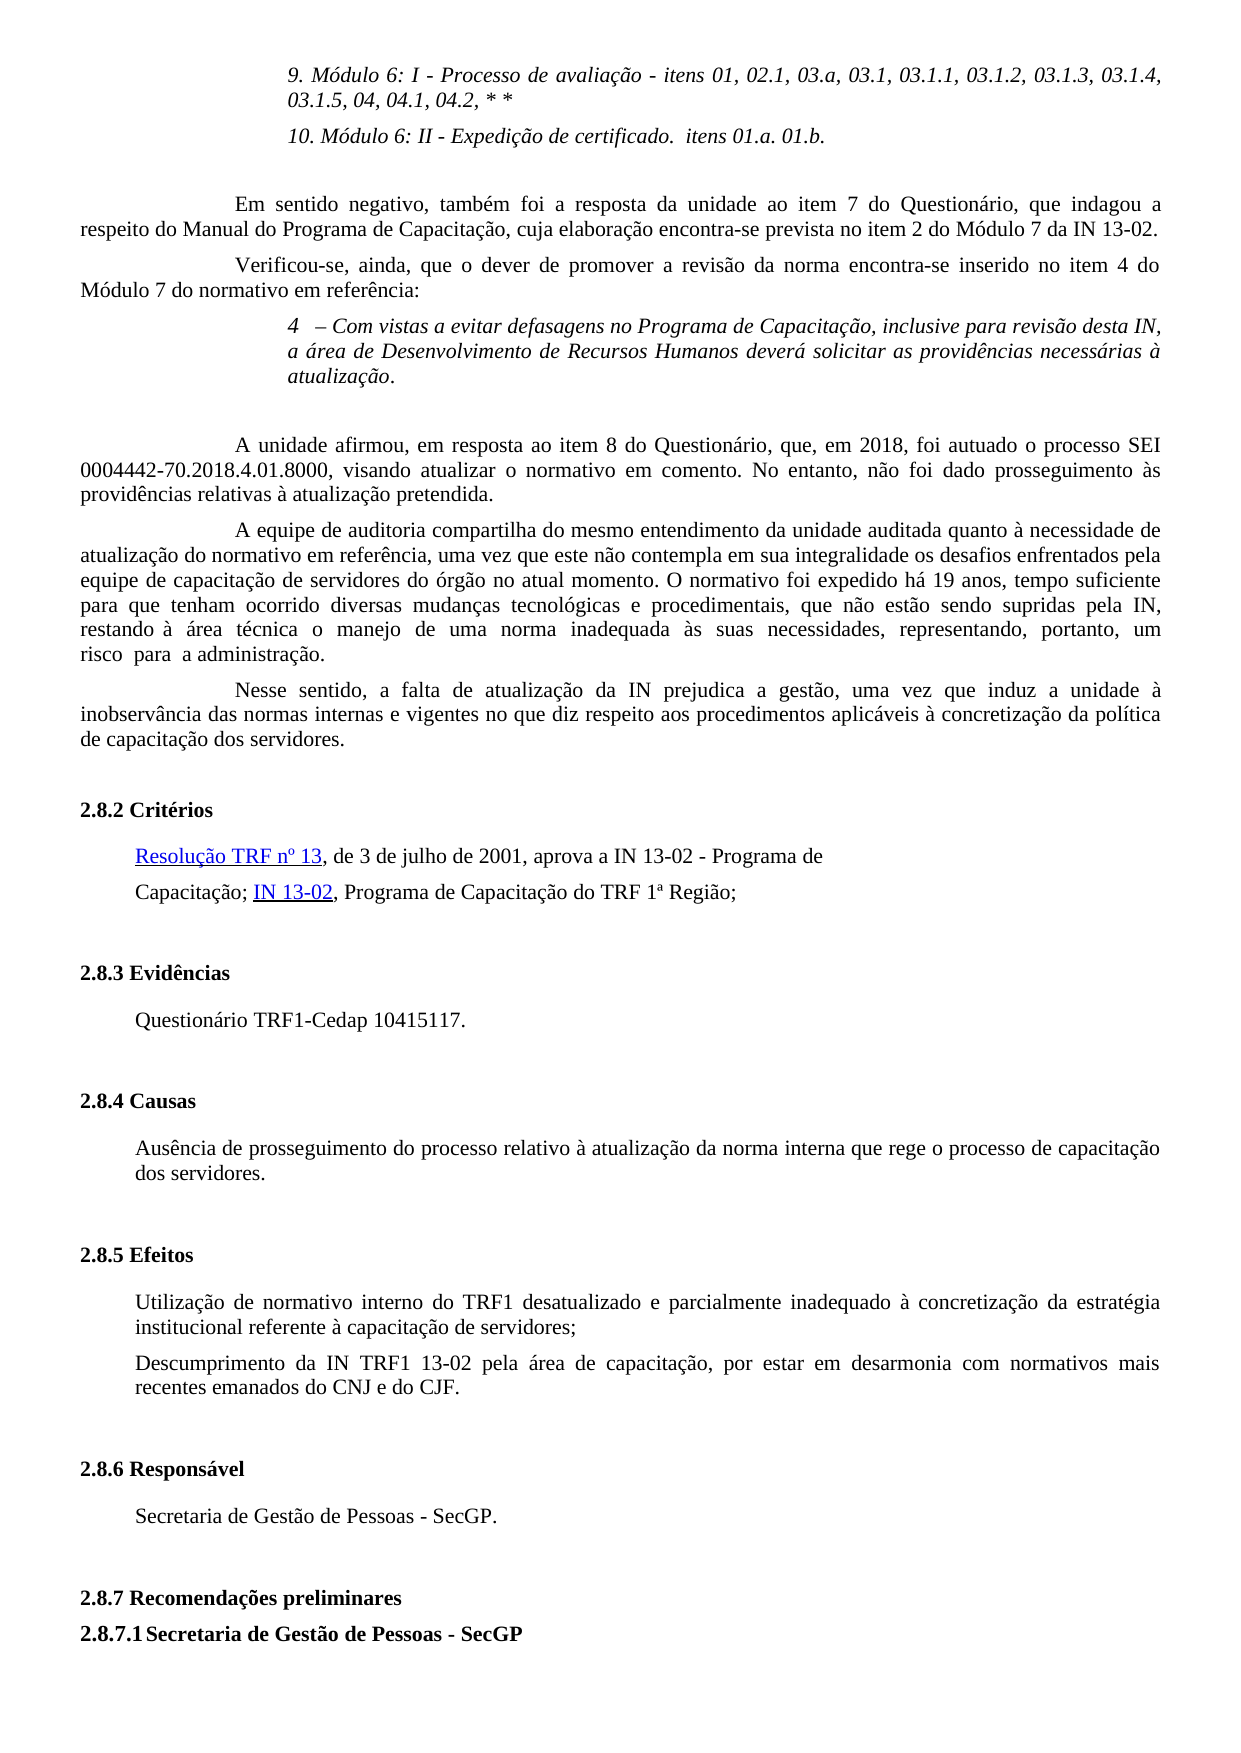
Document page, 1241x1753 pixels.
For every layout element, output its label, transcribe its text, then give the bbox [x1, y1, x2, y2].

subtitle Critérios [80, 797, 1184, 822]
text Ausência de prosseguimento do processo relativo à atualização da norma interna que rege o processo de capacitação dos servidores. [135, 1135, 1162, 1185]
subtitle Evidências [80, 960, 1184, 986]
list – Com vistas a evitar defasagens no Programa de Capacitação, inclusive para revisão desta IN, a área de Desenvolvimento de Recursos Humanos deverá solicitar as providências necessárias à atualização. [287, 313, 1162, 388]
text 9. Módulo 6: I - Processo de avaliação - itens 01, 02.1, 03.a, 03.1, 03.1.1, 03.1.2, 03.1.3, 03.1.4, [287, 62, 1184, 87]
text A unidade afirmou, em resposta ao item 8 do Questionário, que, em 2018, foi autuado o processo SEI 0004442-70.2018.4.01.8000, visando atualizar o normativo em comento. No entanto, não foi dado prosseguimento às providências relativas à atualização pretendida. [80, 432, 1162, 507]
text 10. Módulo 6: II - Expedição de certificado. itens 01.a. 01.b. [287, 123, 1184, 148]
text Verificou-se, ainda, que o dever de promover a revisão da norma encontra-se inserido no item 4 do Módulo 7 do normativo em referência: [80, 252, 1161, 302]
text Em sentido negativo, também foi a resposta da unidade ao item 7 do Questionário, que indagou a respeito do Manual do Programa de Capacitação, cuja elaboração encontra-se prevista no item 2 do Módulo 7 da IN 13-02. [80, 191, 1162, 241]
list Secretaria de Gestão de Pessoas - SecGP [80, 1620, 1184, 1646]
subtitle Responsável [80, 1456, 1184, 1482]
text Utilização de normativo interno do TRF1 desatualizado e parcialmente inadequado à concretização da estratégia institucional referente à capacitação de servidores; [135, 1289, 1162, 1339]
text Resolução TRF nº 13, de 3 de julho de 2001, aprova a IN 13-02 - Programa de Capacitação; IN 13-02, Programa de Capacitação do TRF 1ª Região; [135, 843, 939, 904]
text Nesse sentido, a falta de atualização da IN prejudica a gestão, uma vez que induz a unidade à inobservância das normas internas e vigentes no que diz respeito aos procedimentos aplicáveis à concretização da política de capacitação dos servidores. [80, 677, 1162, 751]
subtitle Causas [80, 1088, 1184, 1114]
text Questionário TRF1-Cedap 10415117. [135, 1007, 1184, 1032]
text Descumprimento da IN TRF1 13-02 pela área de capacitação, por estar em desarmonia com normativos mais recentes emanados do CNJ e do CJF. [135, 1349, 1162, 1399]
text Secretaria de Gestão de Pessoas - SecGP. [135, 1503, 1184, 1528]
text 03.1.5, 04, 04.1, 04.2, * * [287, 87, 1184, 112]
text A equipe de auditoria compartilha do mesmo entendimento da unidade auditada quanto à necessidade de atualização do normativo em referência, uma vez que este não contempla em sua integralidade os desafios enfrentados pela equipe de capacitação de servidores do órgão no atual momento. O normativo foi expedido há 19 anos, tempo suficiente para que tenham ocorrido diversas mudanças tecnológicas e procedimentais, que não estão sendo supridas pela IN, restando à área técnica o manejo de uma norma inadequada às suas necessidades, representando, portanto, um risco para a administração. [80, 517, 1162, 666]
subtitle Recomendações preliminares [80, 1585, 1184, 1610]
subtitle Efeitos [80, 1242, 1184, 1267]
